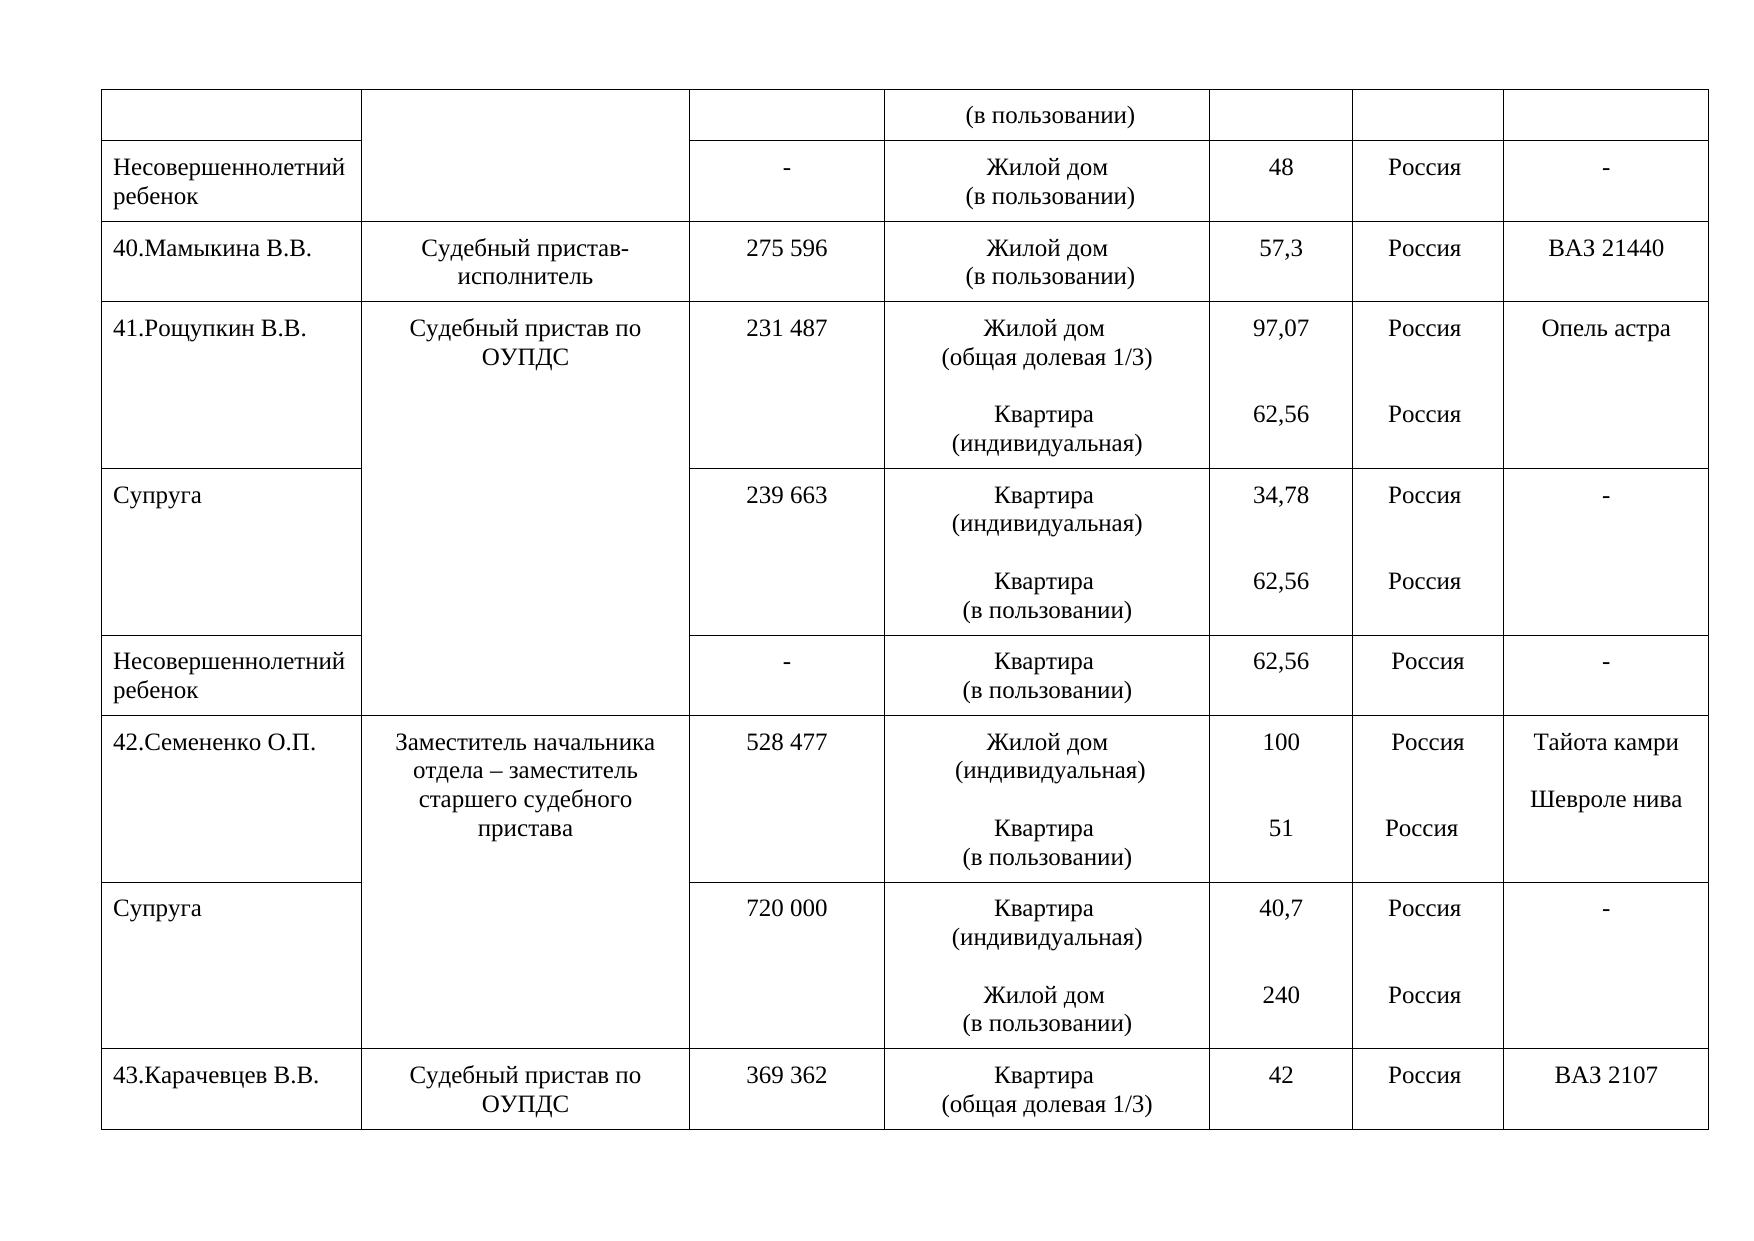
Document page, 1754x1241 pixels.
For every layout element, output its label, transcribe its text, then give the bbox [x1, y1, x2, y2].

table_cell ВАЗ 2107 [1504, 1049, 1708, 1129]
table_cell ВАЗ 21440 [1504, 222, 1708, 301]
table_cell Квартира (в пользовании) [885, 636, 1209, 715]
table_cell 720 000 [690, 883, 884, 1048]
table_cell [362, 90, 689, 221]
table_cell Россия Россия [1353, 883, 1503, 1048]
table_cell Жилой дом (индивидуальная) Квартира (в пользовании) [885, 716, 1209, 882]
table_cell - [1504, 141, 1708, 221]
table_cell [690, 90, 884, 140]
table_cell Тайота камри Шевроле нива [1504, 716, 1708, 882]
table_cell Россия [1353, 141, 1503, 221]
table_cell Квартира (индивидуальная) Квартира (в пользовании) [885, 469, 1209, 634]
table_cell - [1504, 636, 1708, 715]
table_cell Судебный пристав-исполнитель [362, 222, 689, 301]
table_cell Несовершеннолетний ребенок [102, 141, 361, 221]
table_cell 42 [1210, 1049, 1352, 1129]
table_cell Опель астра [1504, 302, 1708, 468]
table_cell 239 663 [690, 469, 884, 634]
table_cell 62,56 [1210, 636, 1352, 715]
table_cell Квартира (индивидуальная) Жилой дом (в пользовании) [885, 883, 1209, 1048]
table_cell Россия Россия [1353, 302, 1503, 468]
table_cell Квартира (общая долевая 1/3) [885, 1049, 1209, 1129]
table_cell - [1504, 469, 1708, 634]
table_cell 528 477 [690, 716, 884, 882]
table_cell 43.Карачевцев В.В. [102, 1049, 361, 1129]
table_cell Несовершеннолетний ребенок [102, 636, 361, 715]
table_cell Россия [1353, 636, 1503, 715]
table_cell Жилой дом (в пользовании) [885, 141, 1209, 221]
table_cell - [1504, 90, 1708, 140]
table_cell 40,7 240 [1210, 883, 1352, 1048]
table_cell - [690, 141, 884, 221]
table_cell (в пользовании) [885, 90, 1209, 140]
table_cell [1210, 90, 1352, 140]
table_cell 41.Рощупкин В.В. [102, 302, 361, 468]
table_cell [1353, 90, 1503, 140]
table_cell Супруга [102, 469, 361, 634]
table_cell 57,3 [1210, 222, 1352, 301]
table_cell Судебный пристав по ОУПДС [362, 1049, 689, 1129]
table_cell 100 51 [1210, 716, 1352, 882]
table_cell [102, 90, 361, 140]
table_cell Россия Россия [1353, 716, 1503, 882]
table_cell - [690, 636, 884, 715]
table_cell 48 [1210, 141, 1352, 221]
table_cell 42.Семененко О.П. [102, 716, 361, 882]
table_cell 40.Мамыкина В.В. [102, 222, 361, 301]
table_cell Россия [1353, 222, 1503, 301]
table_cell Супруга [102, 883, 361, 1048]
table_cell Россия Россия [1353, 469, 1503, 634]
table_cell 231 487 [690, 302, 884, 468]
table_cell 369 362 [690, 1049, 884, 1129]
table_cell 275 596 [690, 222, 884, 301]
table_cell Судебный пристав по ОУПДС [362, 302, 689, 715]
table_cell Жилой дом (в пользовании) [885, 222, 1209, 301]
table_cell 97,07 62,56 [1210, 302, 1352, 468]
table_cell Жилой дом (общая долевая 1/3) Квартира (индивидуальная) [885, 302, 1209, 468]
table_cell 34,78 62,56 [1210, 469, 1352, 634]
table_cell Россия [1353, 1049, 1503, 1129]
table_cell - [1504, 883, 1708, 1048]
table_cell Заместитель начальника отдела – заместитель старшего судебного пристава [362, 716, 689, 1048]
